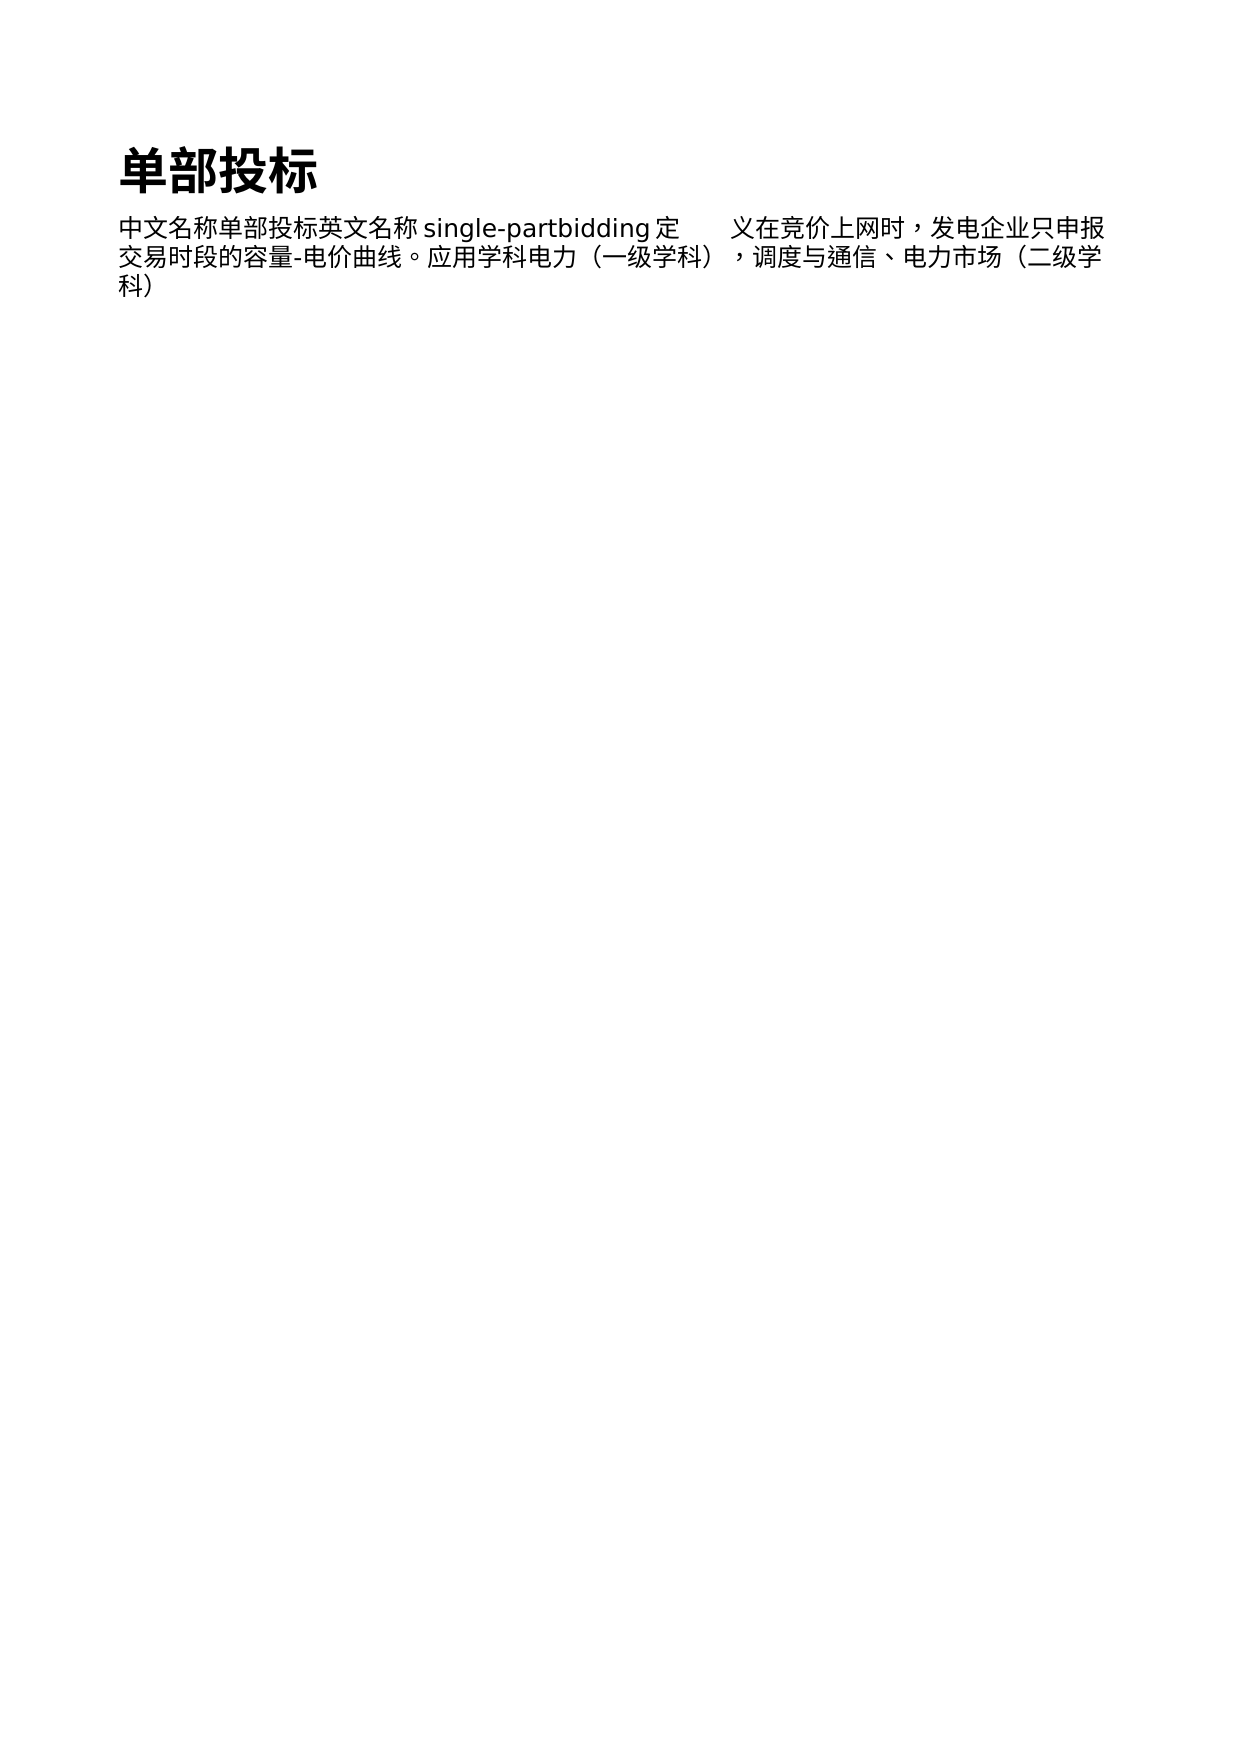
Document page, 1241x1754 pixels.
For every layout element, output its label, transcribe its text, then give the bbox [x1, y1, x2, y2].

text 中文名称单部投标英文名称single-partbidding定 义在竞价上网时，发电企业只申报交易时段的容量-电价曲线。应用学科电力（一级学科），调度与通信、电力市场（二级学科） [118, 214, 1122, 301]
subtitle 单部投标 [118, 143, 1122, 201]
